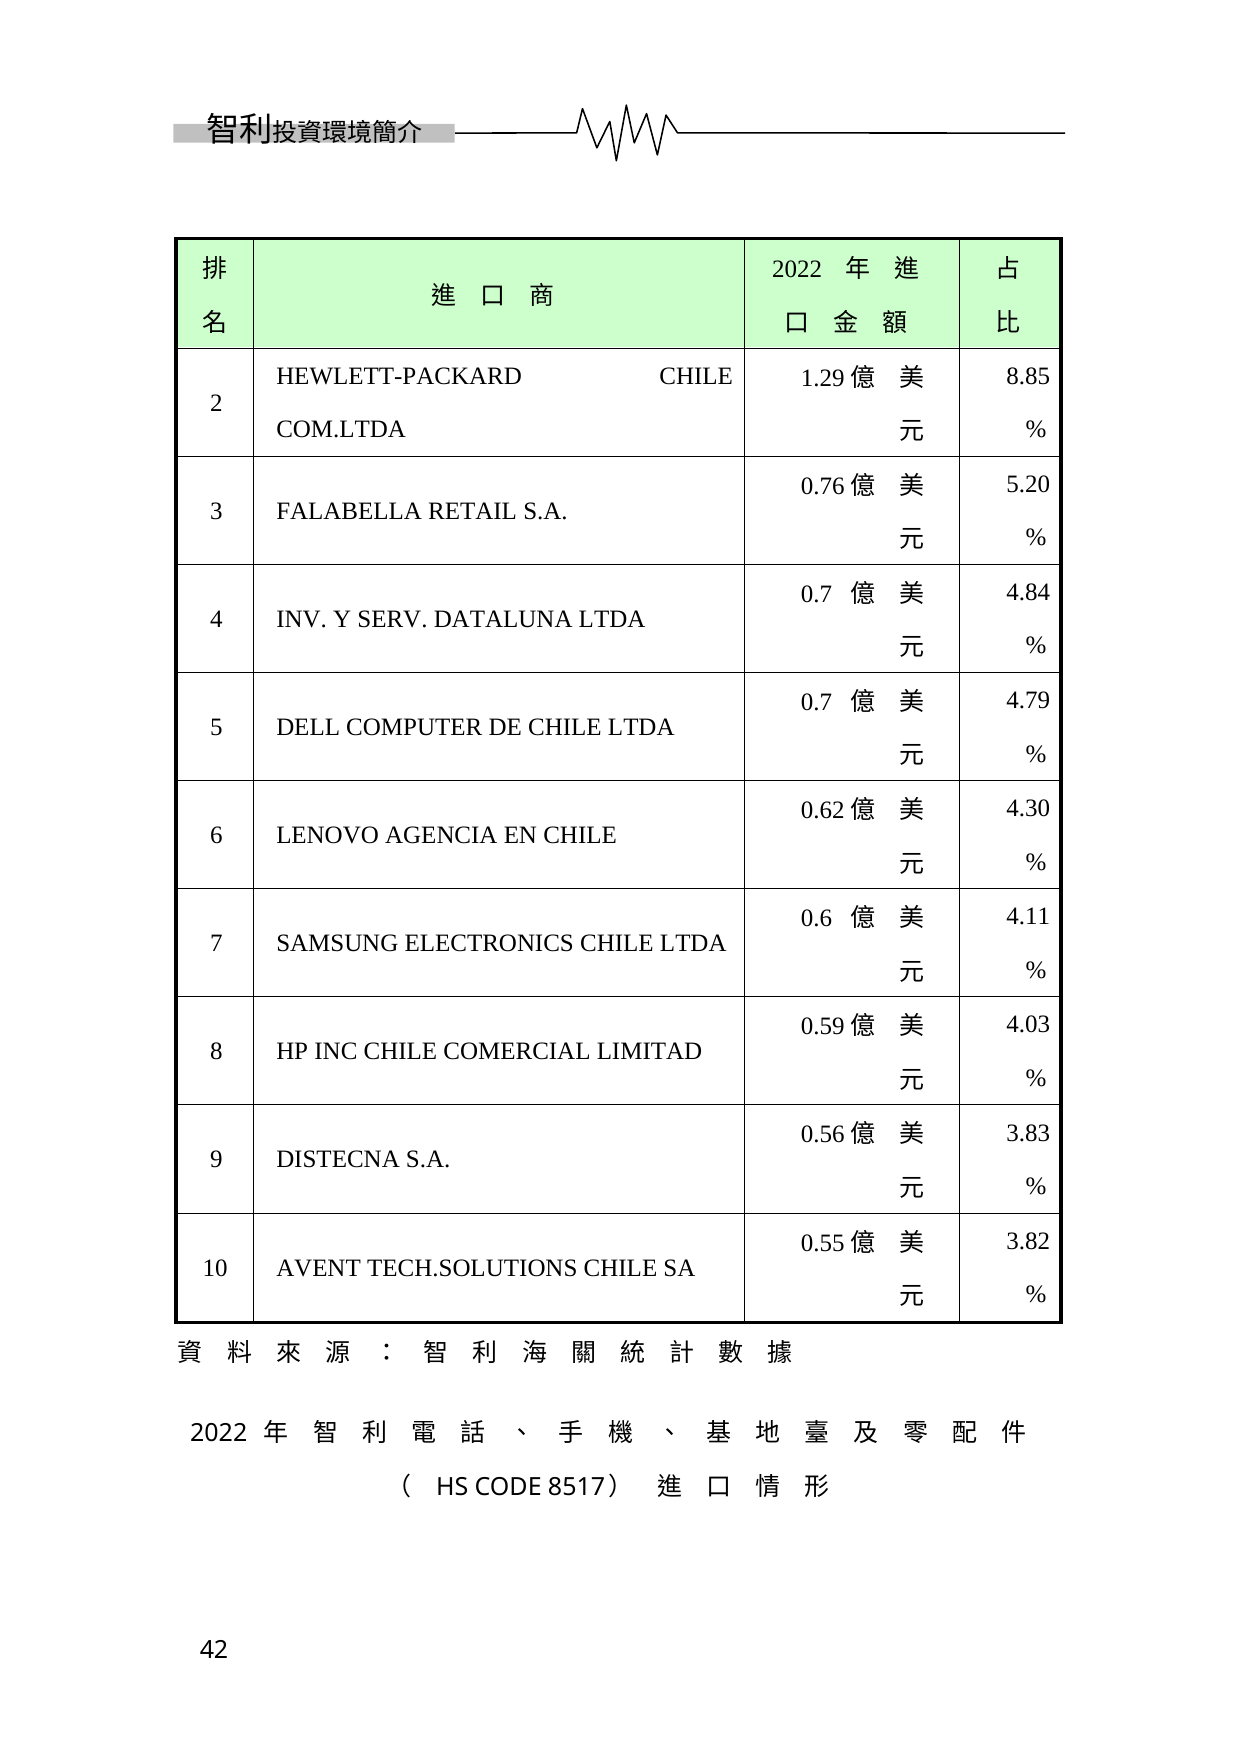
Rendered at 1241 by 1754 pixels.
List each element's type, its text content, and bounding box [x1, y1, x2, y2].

table_cell 1.29億美元 [745, 349, 959, 456]
table_cell 0.59億美元 [745, 997, 959, 1104]
table_cell 4.84% [960, 565, 1059, 672]
table_cell 6 [178, 781, 253, 888]
table_cell 5 [178, 673, 253, 780]
table_cell 0.56億美元 [745, 1105, 959, 1212]
table_cell 3.82% [960, 1214, 1059, 1321]
table_cell INV. Y SERV. DATALUNA LTDA [254, 565, 744, 672]
table_cell 0.62億美元 [745, 781, 959, 888]
table_cell 4.11% [960, 889, 1059, 996]
table_cell 2 [178, 349, 253, 456]
table_header 占比 [960, 240, 1059, 347]
table_cell 4.30% [960, 781, 1059, 888]
table_header 排名 [178, 240, 253, 347]
table_cell 8.85% [960, 349, 1059, 456]
table_cell 0.7億美元 [745, 565, 959, 672]
table_cell AVENT TECH.SOLUTIONS CHILE SA [254, 1214, 744, 1321]
table_cell 8 [178, 997, 253, 1104]
text 2022年智利電話、手機、基地臺及零配件（HS CODE 8517）進口情形 [178, 1404, 1063, 1511]
table_cell 4 [178, 565, 253, 672]
table_cell 3.83% [960, 1105, 1059, 1212]
table_header 進口商 [254, 240, 744, 347]
table_cell 0.55億美元 [745, 1214, 959, 1321]
table_cell 5.20% [960, 457, 1059, 564]
table_cell HEWLETT-PACKARD CHILE COM.LTDA [254, 349, 744, 456]
table_cell 7 [178, 889, 253, 996]
table_cell 0.6億美元 [745, 889, 959, 996]
table_cell LENOVO AGENCIA EN CHILE [254, 781, 744, 888]
table_cell DISTECNA S.A. [254, 1105, 744, 1212]
table_cell 4.03% [960, 997, 1059, 1104]
table_cell FALABELLA RETAIL S.A. [254, 457, 744, 564]
table_cell 4.79% [960, 673, 1059, 780]
table_cell 9 [178, 1105, 253, 1212]
table_cell HP INC CHILE COMERCIAL LIMITAD [254, 997, 744, 1104]
table_header 2022年進口金額 [745, 240, 959, 347]
table_cell DELL COMPUTER DE CHILE LTDA [254, 673, 744, 780]
table_cell 10 [178, 1214, 253, 1321]
table_cell 0.7億美元 [745, 673, 959, 780]
table_cell SAMSUNG ELECTRONICS CHILE LTDA [254, 889, 744, 996]
table_cell 0.76億美元 [745, 457, 959, 564]
table_cell 3 [178, 457, 253, 564]
text 資料來源：智利海關統計數據 [178, 1324, 1063, 1377]
